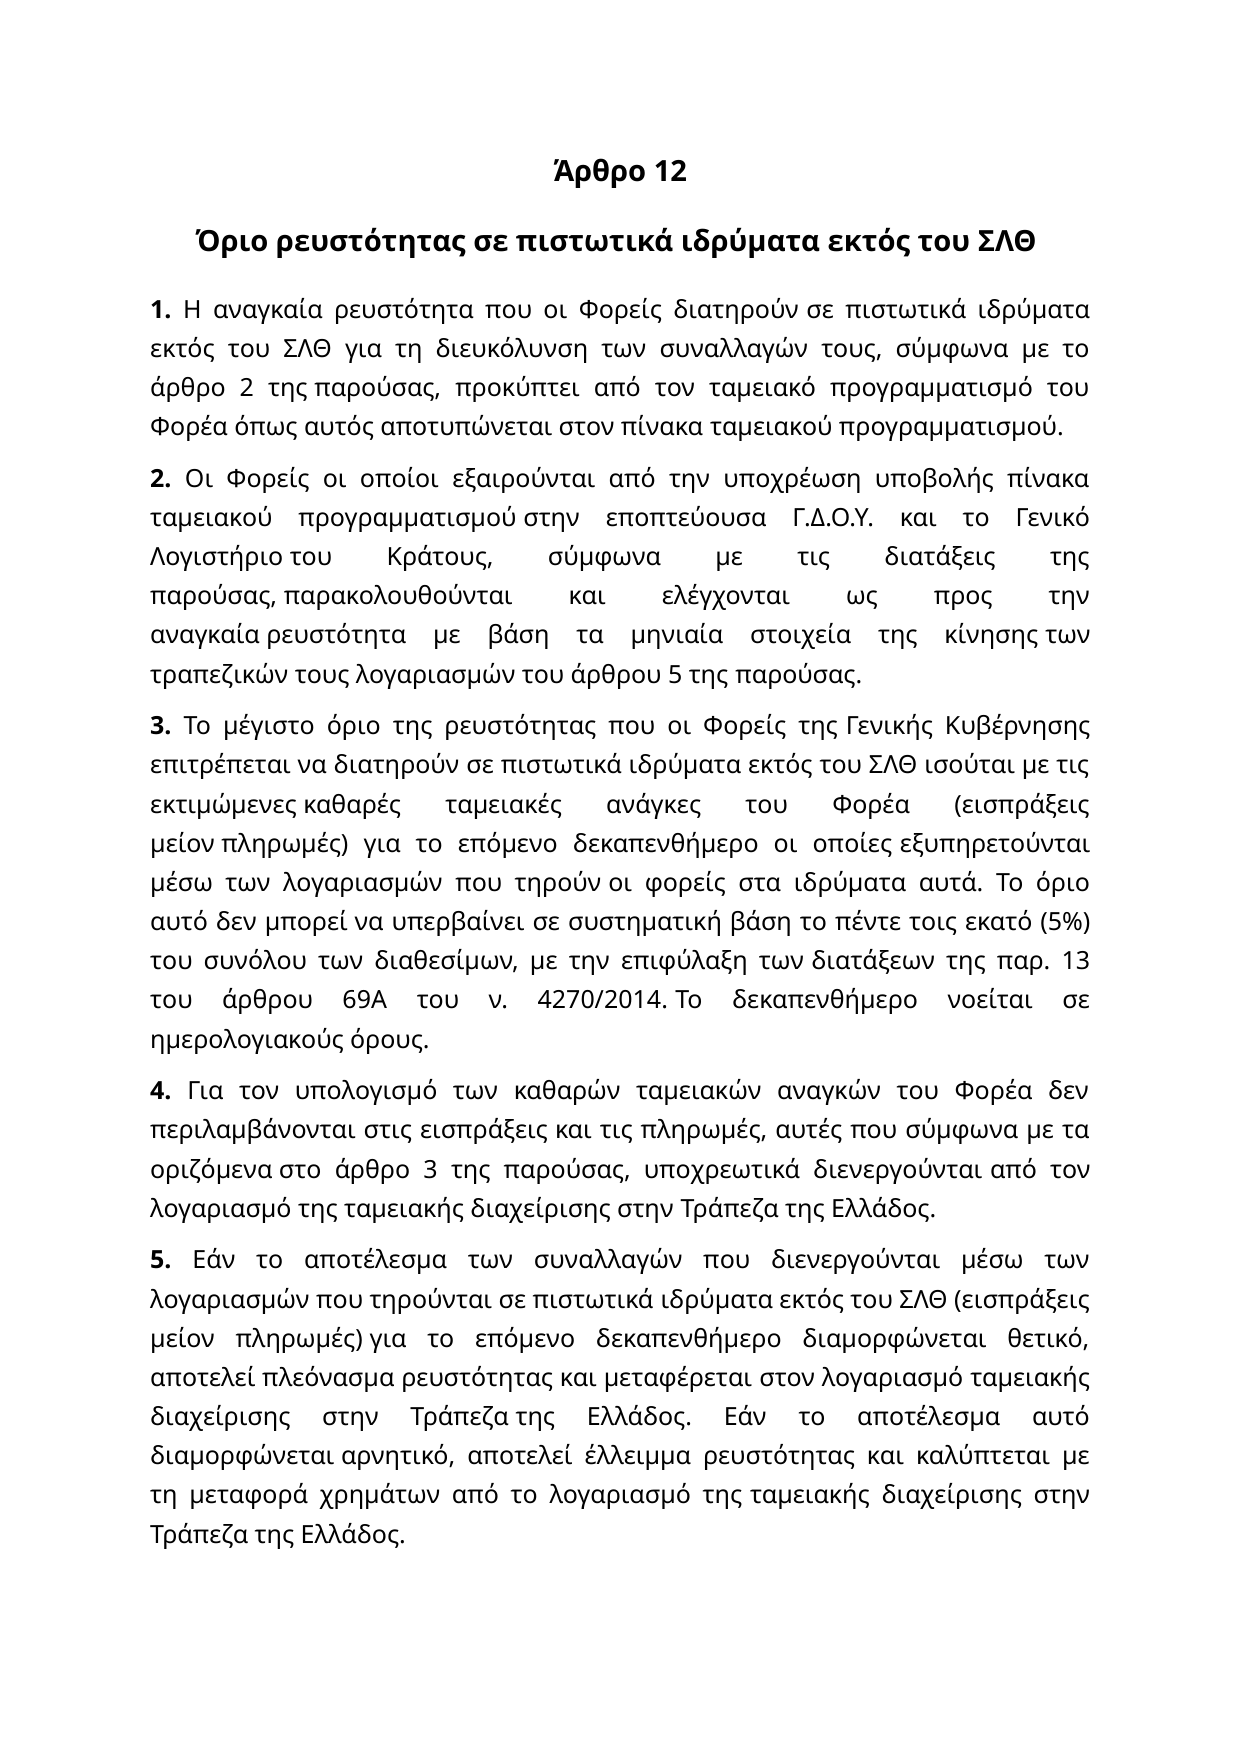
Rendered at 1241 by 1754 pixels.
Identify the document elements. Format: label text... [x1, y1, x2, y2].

text 3. Το μέγιστο όριο της ρευστότητας που οι Φορείς της Γενικής Κυβέρνησης επιτρέπεται να διατηρούν σε πιστωτικά ιδρύματα εκτός του ΣΛΘ ισούται με τις εκτιμώμενες καθαρές ταμειακές ανάγκες του Φορέα (εισπράξεις μείον πληρωμές) για το επόμενο δεκαπενθήμερο οι οποίες εξυπηρετούνται μέσω των λογαριασμών που τηρούν οι φορείς στα ιδρύματα αυτά. Το όριο αυτό δεν μπορεί να υπερβαίνει σε συστηματική βάση το πέντε τοις εκατό (5%) του συνόλου των διαθεσίμων, με την επιφύλαξη των διατάξεων της παρ. 13 του άρθρου 69Α του ν. 4270/2014. Το δεκαπενθήμερο νοείται σε ημερολογιακούς όρους. [150, 708, 1090, 1055]
subtitle Όριο ρευστότητας σε πιστωτικά ιδρύματα εκτός του ΣΛΘ [150, 221, 1090, 260]
text 2. Οι Φορείς οι οποίοι εξαιρούνται από την υποχρέωση υποβολής πίνακα ταμειακού προγραμματισμού στην εποπτεύουσα Γ.Δ.Ο.Υ. και το Γενικό Λογιστήριο του Κράτους, σύμφωνα με τις διατάξεις της παρούσας, παρακολουθούνται και ελέγχονται ως προς την αναγκαία ρευστότητα με βάση τα μηνιαία στοιχεία της κίνησης των τραπεζικών τους λογαριασμών του άρθρου 5 της παρούσας. [150, 460, 1090, 690]
subtitle Άρθρο 12 [150, 150, 1090, 190]
text 4. Για τον υπολογισμό των καθαρών ταμειακών αναγκών του Φορέα δεν περιλαμβάνονται στις εισπράξεις και τις πληρωμές, αυτές που σύμφωνα με τα οριζόμενα στο άρθρο 3 της παρούσας, υποχρεωτικά διενεργούνται από τον λογαριασμό της ταμειακής διαχείρισης στην Τράπεζα της Ελλάδος. [150, 1073, 1090, 1224]
text 1. Η αναγκαία ρευστότητα που οι Φορείς διατηρούν σε πιστωτικά ιδρύματα εκτός του ΣΛΘ για τη διευκόλυνση των συναλλαγών τους, σύμφωνα με το άρθρο 2 της παρούσας, προκύπτει από τον ταμειακό προγραμματισμό του Φορέα όπως αυτός αποτυπώνεται στον πίνακα ταμειακού προγραμματισμού. [150, 291, 1090, 443]
text 5. Εάν το αποτέλεσμα των συναλλαγών που διενεργούνται μέσω των λογαριασμών που τηρούνται σε πιστωτικά ιδρύματα εκτός του ΣΛΘ (εισπράξεις μείον πληρωμές) για το επόμενο δεκαπενθήμερο διαμορφώνεται θετικό, αποτελεί πλεόνασμα ρευστότητας και μεταφέρεται στον λογαριασμό ταμειακής διαχείρισης στην Τράπεζα της Ελλάδος. Εάν το αποτέλεσμα αυτό διαμορφώνεται αρνητικό, αποτελεί έλλειμμα ρευστότητας και καλύπτεται με τη μεταφορά χρημάτων από το λογαριασμό της ταμειακής διαχείρισης στην Τράπεζα της Ελλάδος. [150, 1242, 1090, 1550]
